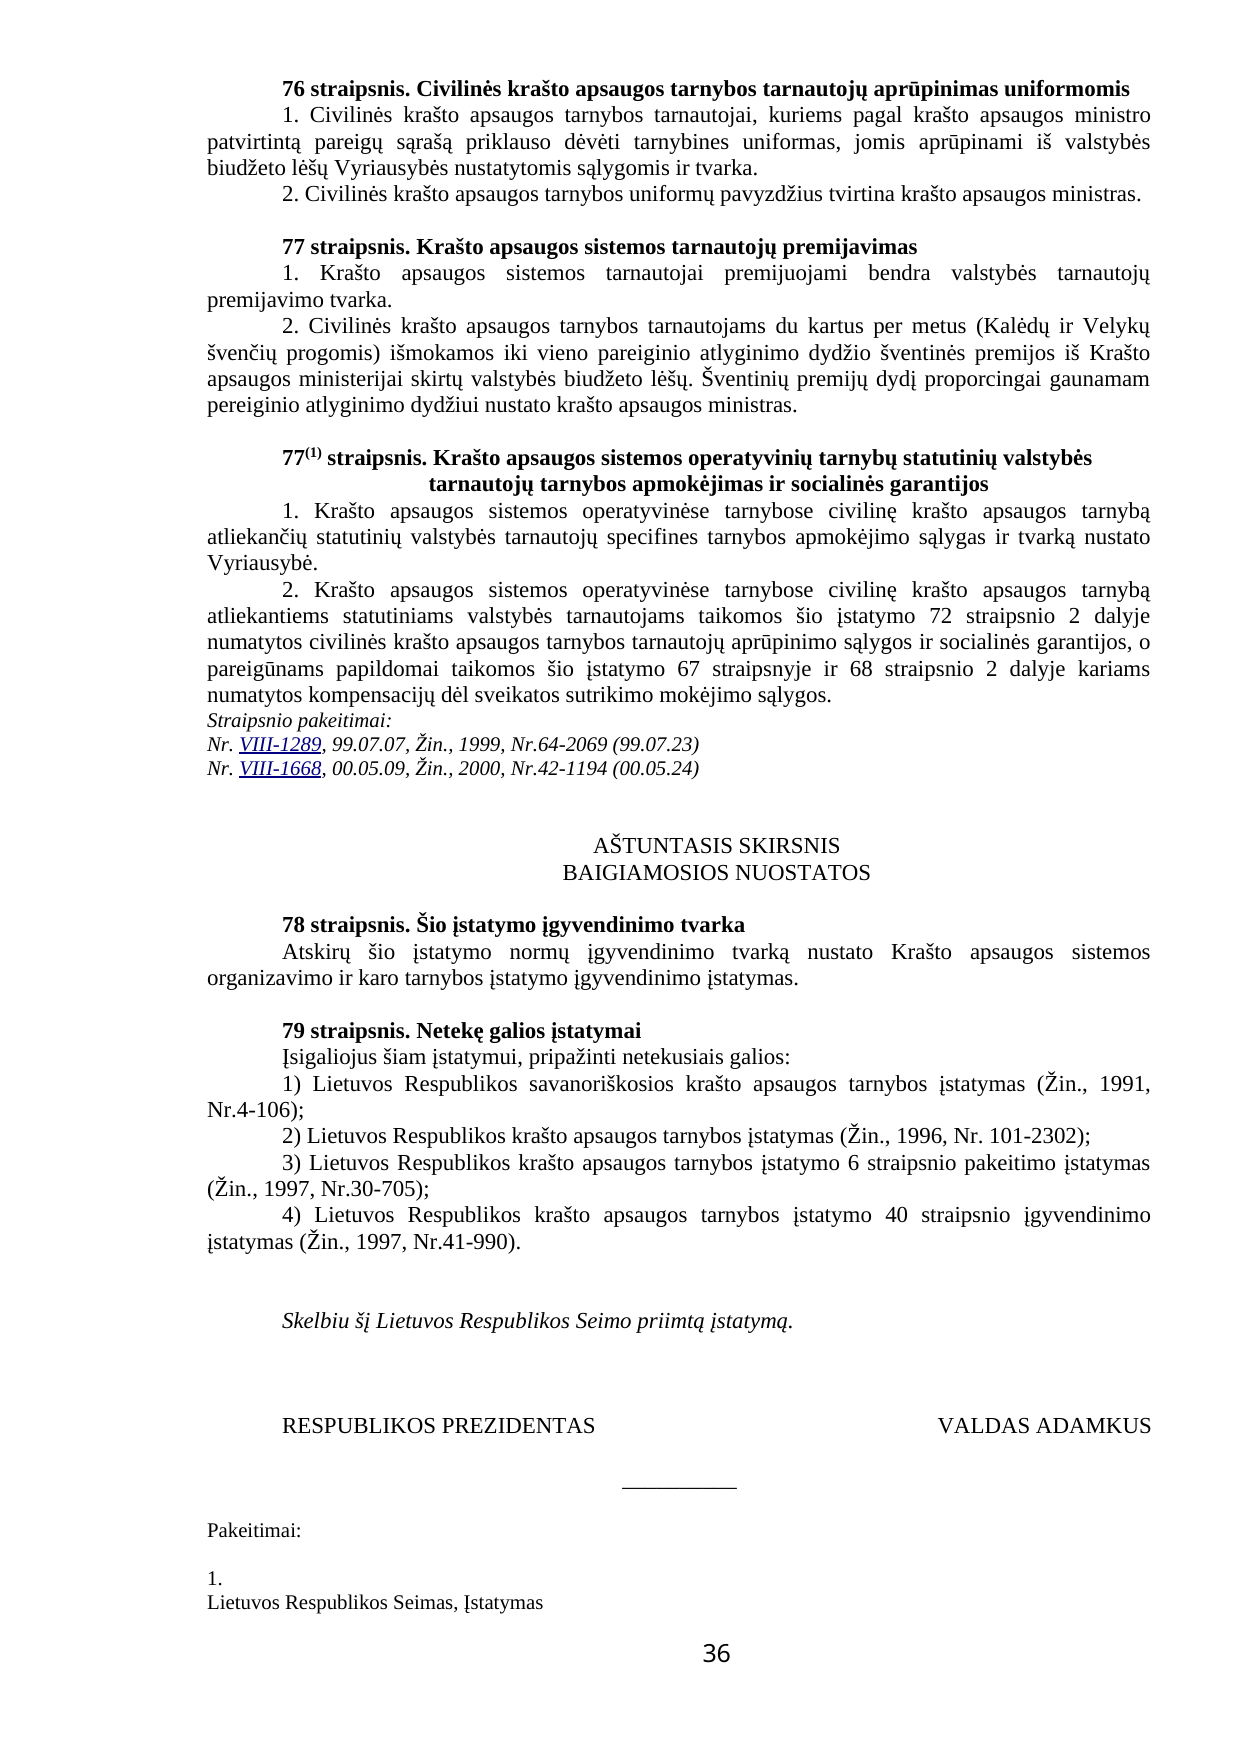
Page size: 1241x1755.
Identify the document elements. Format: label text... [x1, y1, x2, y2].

text Nr. VIII-1289, 99.07.07, Žin., 1999, Nr.64-2069 (99.07.23) [207, 732, 1152, 756]
text 77 straipsnis. Krašto apsaugos sistemos tarnautojų premijavimas [207, 233, 1152, 259]
text 79 straipsnis. Netekę galios įstatymai [207, 1017, 1152, 1043]
text 1. [207, 1566, 1152, 1590]
text 1) Lietuvos Respublikos savanoriškosios krašto apsaugos tarnybos įstatymas (Žin., 1991, Nr.4-106); [207, 1069, 1152, 1122]
text Lietuvos Respublikos Seimas, Įstatymas [207, 1590, 1152, 1614]
text BAIGIAMOSIOS NUOSTATOS [207, 859, 1152, 885]
text Straipsnio pakeitimai: [207, 707, 1152, 732]
text __________ [207, 1465, 1152, 1491]
text AŠTUNTASIS SKIRSNIS [207, 832, 1152, 859]
text 2. Civilinės krašto apsaugos tarnybos uniformų pavyzdžius tvirtina krašto apsaugos ministras. [207, 180, 1152, 207]
text 3) Lietuvos Respublikos krašto apsaugos tarnybos įstatymo 6 straipsnio pakeitimo įstatymas (Žin., 1997, Nr.30-705); [207, 1149, 1152, 1201]
text RESPUBLIKOS PREZIDENTAS VALDAS ADAMKUS [207, 1412, 1152, 1438]
text 77(1) straipsnis. Krašto apsaugos sistemos operatyvinių tarnybų statutinių valstybės [282, 444, 1152, 470]
text tarnautojų tarnybos apmokėjimas ir socialinės garantijos [428, 470, 1152, 497]
text Nr. VIII-1668, 00.05.09, Žin., 2000, Nr.42-1194 (00.05.24) [207, 756, 1152, 780]
text 4) Lietuvos Respublikos krašto apsaugos tarnybos įstatymo 40 straipsnio įgyvendinimo įstatymas (Žin., 1997, Nr.41-990). [207, 1201, 1152, 1254]
text 2. Civilinės krašto apsaugos tarnybos tarnautojams du kartus per metus (Kalėdų ir Velykų švenčių progomis) išmokamos iki vieno pareiginio atlyginimo dydžio šventinės premijos iš Krašto apsaugos ministerijai skirtų valstybės biudžeto lėšų. Šventinių premijų dydį proporcingai gaunamam pereiginio atlyginimo dydžiui nustato krašto apsaugos ministras. [207, 312, 1152, 418]
text Skelbiu šį Lietuvos Respublikos Seimo priimtą įstatymą. [207, 1307, 1152, 1333]
text 1. Krašto apsaugos sistemos operatyvinėse tarnybose civilinę krašto apsaugos tarnybą atliekančių statutinių valstybės tarnautojų specifines tarnybos apmokėjimo sąlygas ir tvarką nustato Vyriausybė. [207, 497, 1152, 576]
text 76 straipsnis. Civilinės krašto apsaugos tarnybos tarnautojų aprūpinimas uniformomis [282, 75, 1152, 101]
text 1. Civilinės krašto apsaugos tarnybos tarnautojai, kuriems pagal krašto apsaugos ministro patvirtintą pareigų sąrašą priklauso dėvėti tarnybines uniformas, jomis aprūpinami iš valstybės biudžeto lėšų Vyriausybės nustatytomis sąlygomis ir tvarka. [207, 101, 1152, 180]
text Atskirų šio įstatymo normų įgyvendinimo tvarką nustato Krašto apsaugos sistemos organizavimo ir karo tarnybos įstatymo įgyvendinimo įstatymas. [207, 938, 1152, 991]
text 2) Lietuvos Respublikos krašto apsaugos tarnybos įstatymas (Žin., 1996, Nr. 101-2302); [207, 1122, 1152, 1149]
text 2. Krašto apsaugos sistemos operatyvinėse tarnybose civilinę krašto apsaugos tarnybą atliekantiems statutiniams valstybės tarnautojams taikomos šio įstatymo 72 straipsnio 2 dalyje numatytos civilinės krašto apsaugos tarnybos tarnautojų aprūpinimo sąlygos ir socialinės garantijos, o pareigūnams papildomai taikomos šio įstatymo 67 straipsnyje ir 68 straipsnio 2 dalyje kariams numatytos kompensacijų dėl sveikatos sutrikimo mokėjimo sąlygos. [207, 576, 1152, 707]
text 1. Krašto apsaugos sistemos tarnautojai premijuojami bendra valstybės tarnautojų premijavimo tvarka. [207, 259, 1152, 312]
text Pakeitimai: [207, 1518, 1152, 1542]
text 78 straipsnis. Šio įstatymo įgyvendinimo tvarka [207, 911, 1152, 938]
text Įsigaliojus šiam įstatymui, pripažinti netekusiais galios: [207, 1043, 1152, 1069]
